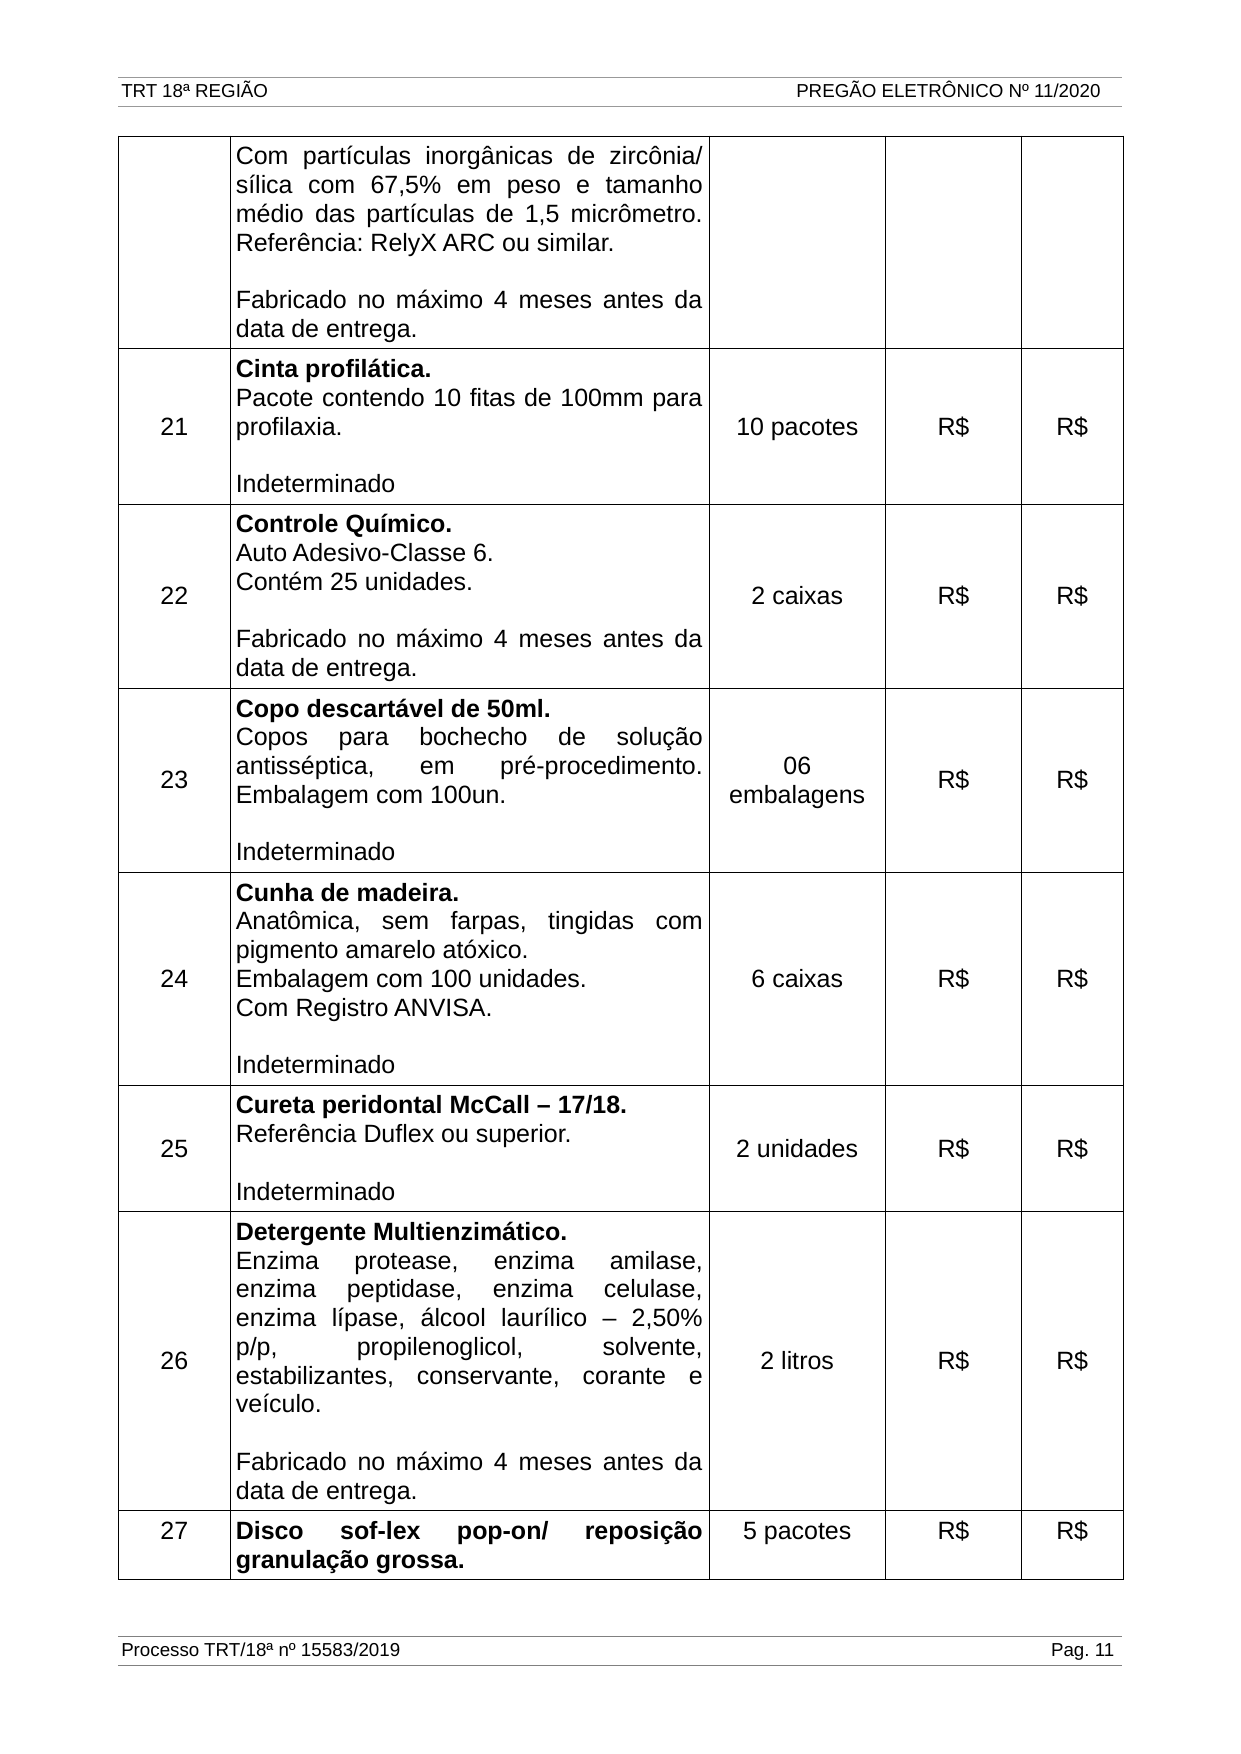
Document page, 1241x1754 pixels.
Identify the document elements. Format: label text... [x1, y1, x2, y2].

table_cell [710, 137, 885, 348]
table_cell R$ [1022, 873, 1123, 1084]
table_cell Com partículas inorgânicas de zircônia/ sílica com 67,5% em peso e tamanho médio das partículas de 1,5 micrômetro. Referência: RelyX ARC ou similar. Fabricado no máximo 4 meses antes da data de entrega. [231, 137, 709, 348]
table_cell R$ [1022, 1212, 1123, 1510]
table_cell 2 caixas [710, 505, 885, 688]
table_cell R$ [1022, 1086, 1123, 1211]
table_cell R$ [886, 1212, 1021, 1510]
table_cell 22 [119, 505, 230, 688]
table_cell R$ [886, 1511, 1021, 1579]
table_cell R$ [886, 505, 1021, 688]
table_cell Detergente Multienzimático. Enzima protease, enzima amilase, enzima peptidase, enzima celulase, enzima lípase, álcool laurílico – 2,50% p/p, propilenoglicol, solvente, estabilizantes, conservante, corante e veículo. Fabricado no máximo 4 meses antes da data de entrega. [231, 1212, 709, 1510]
table_cell 27 [119, 1511, 230, 1579]
table_cell 2 litros [710, 1212, 885, 1510]
table_cell 21 [119, 349, 230, 504]
table_cell [119, 137, 230, 348]
table_cell 23 [119, 689, 230, 872]
table_cell [886, 137, 1021, 348]
table_cell 6 caixas [710, 873, 885, 1084]
table_cell Cureta peridontal McCall – 17/18. Referência Duflex ou superior. Indeterminado [231, 1086, 709, 1211]
table_cell Controle Químico. Auto Adesivo-Classe 6. Contém 25 unidades. Fabricado no máximo 4 meses antes da data de entrega. [231, 505, 709, 688]
table_cell R$ [886, 873, 1021, 1084]
table_cell Disco sof-lex pop-on/ reposição granulação grossa. [231, 1511, 709, 1579]
table_cell R$ [886, 689, 1021, 872]
table_cell R$ [1022, 1511, 1123, 1579]
table_cell 24 [119, 873, 230, 1084]
table_cell Cunha de madeira. Anatômica, sem farpas, tingidas com pigmento amarelo atóxico. Embalagem com 100 unidades. Com Registro ANVISA. Indeterminado [231, 873, 709, 1084]
table_cell R$ [886, 1086, 1021, 1211]
table_cell 26 [119, 1212, 230, 1510]
table_cell R$ [1022, 505, 1123, 688]
table_cell 06 embalagens [710, 689, 885, 872]
table_cell Cinta profilática. Pacote contendo 10 fitas de 100mm para profilaxia. Indeterminado [231, 349, 709, 504]
table_cell 2 unidades [710, 1086, 885, 1211]
table_cell R$ [886, 349, 1021, 504]
table_cell 5 pacotes [710, 1511, 885, 1579]
table_cell R$ [1022, 689, 1123, 872]
table_cell 25 [119, 1086, 230, 1211]
table_cell [1022, 137, 1123, 348]
table_cell R$ [1022, 349, 1123, 504]
table_cell 10 pacotes [710, 349, 885, 504]
table_cell Copo descartável de 50ml. Copos para bochecho de solução antisséptica, em pré-procedimento. Embalagem com 100un. Indeterminado [231, 689, 709, 872]
